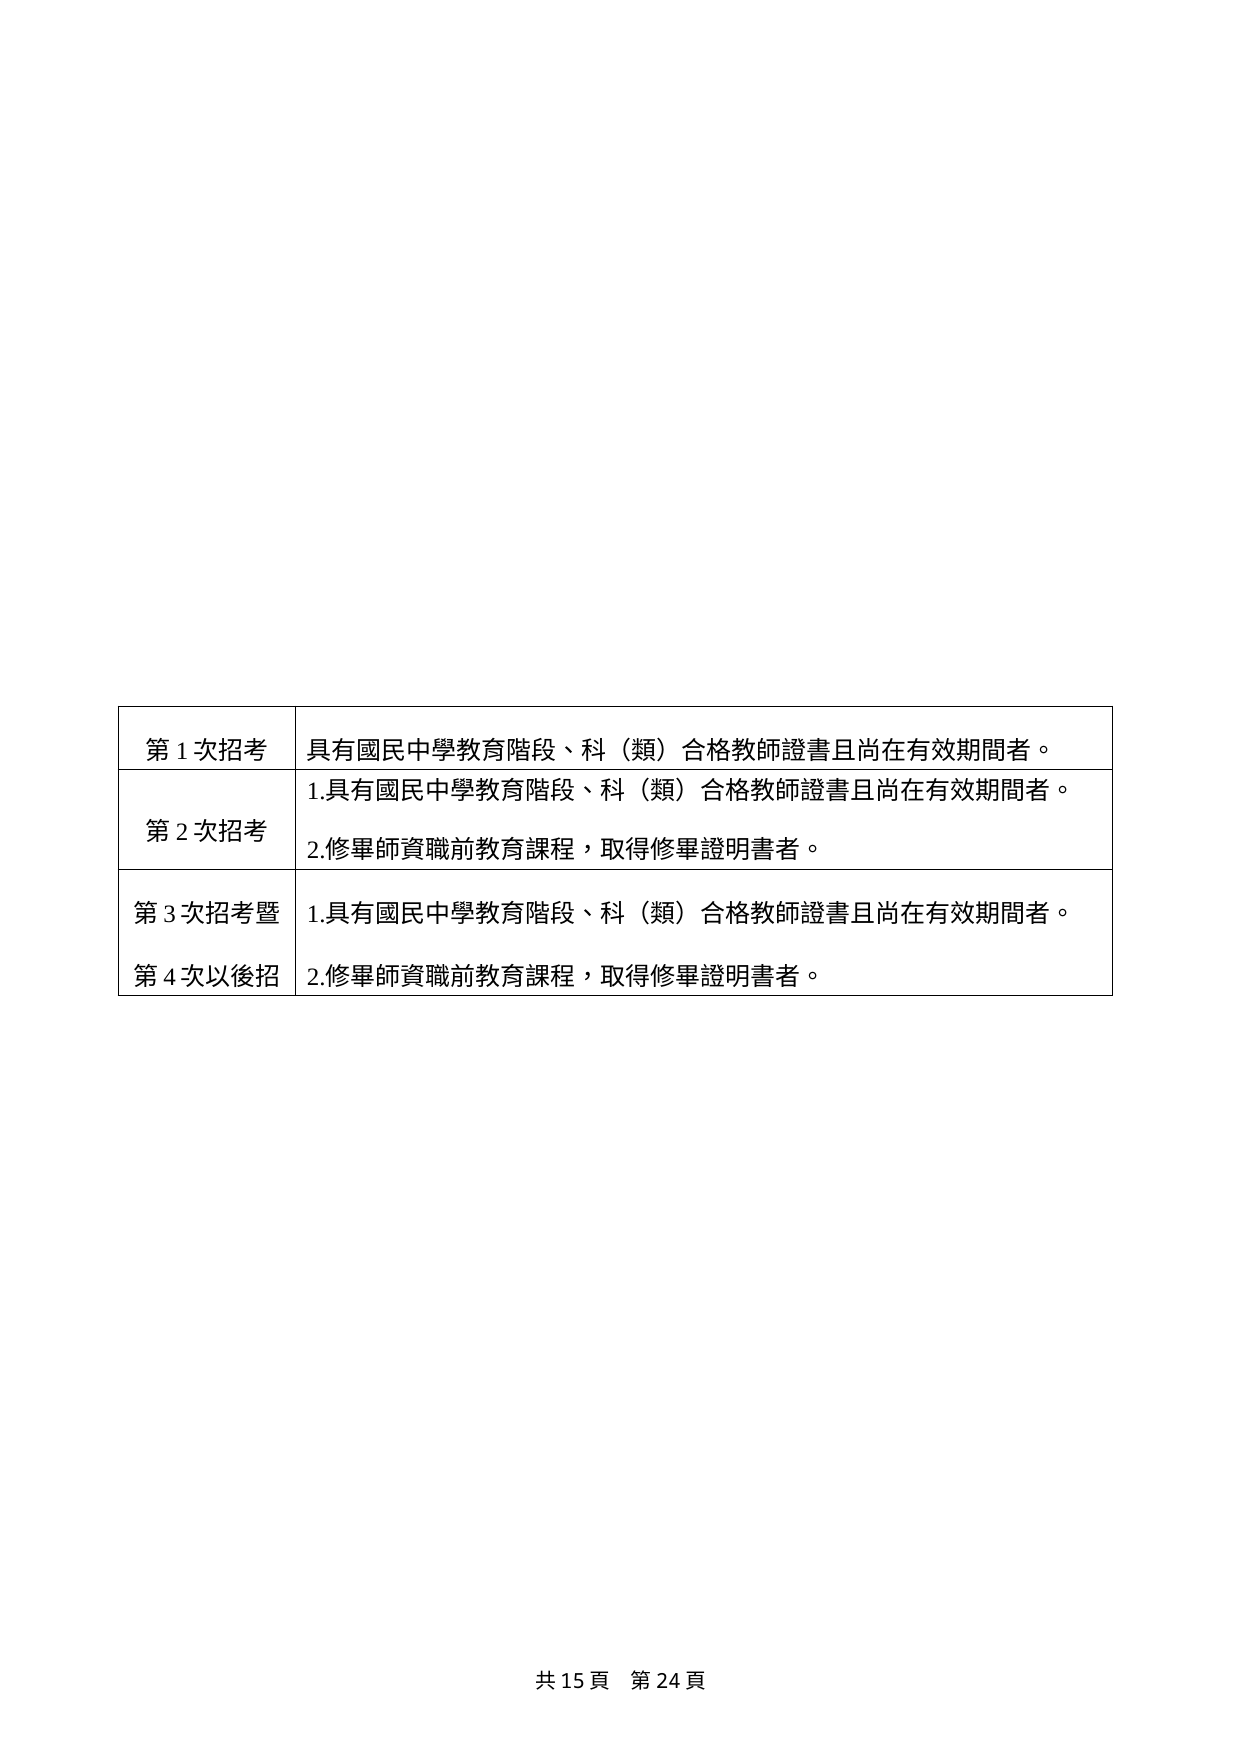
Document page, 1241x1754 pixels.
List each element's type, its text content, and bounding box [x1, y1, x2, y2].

table_cell 第3次招考暨 第4次以後招 [119, 870, 295, 995]
table_cell 1.具有國民中學教育階段、科（類）合格教師證書且尚在有效期間者。 2.修畢師資職前教育課程，取得修畢證明書者。 [296, 870, 1112, 995]
table_cell 1.具有國民中學教育階段、科（類）合格教師證書且尚在有效期間者。 2.修畢師資職前教育課程，取得修畢證明書者。 [296, 770, 1112, 869]
table_cell 第2次招考 [119, 770, 295, 869]
table_header 具有國民中學教育階段、科（類）合格教師證書且尚在有效期間者。 [296, 707, 1112, 769]
table_header 第1次招考 [119, 707, 295, 769]
